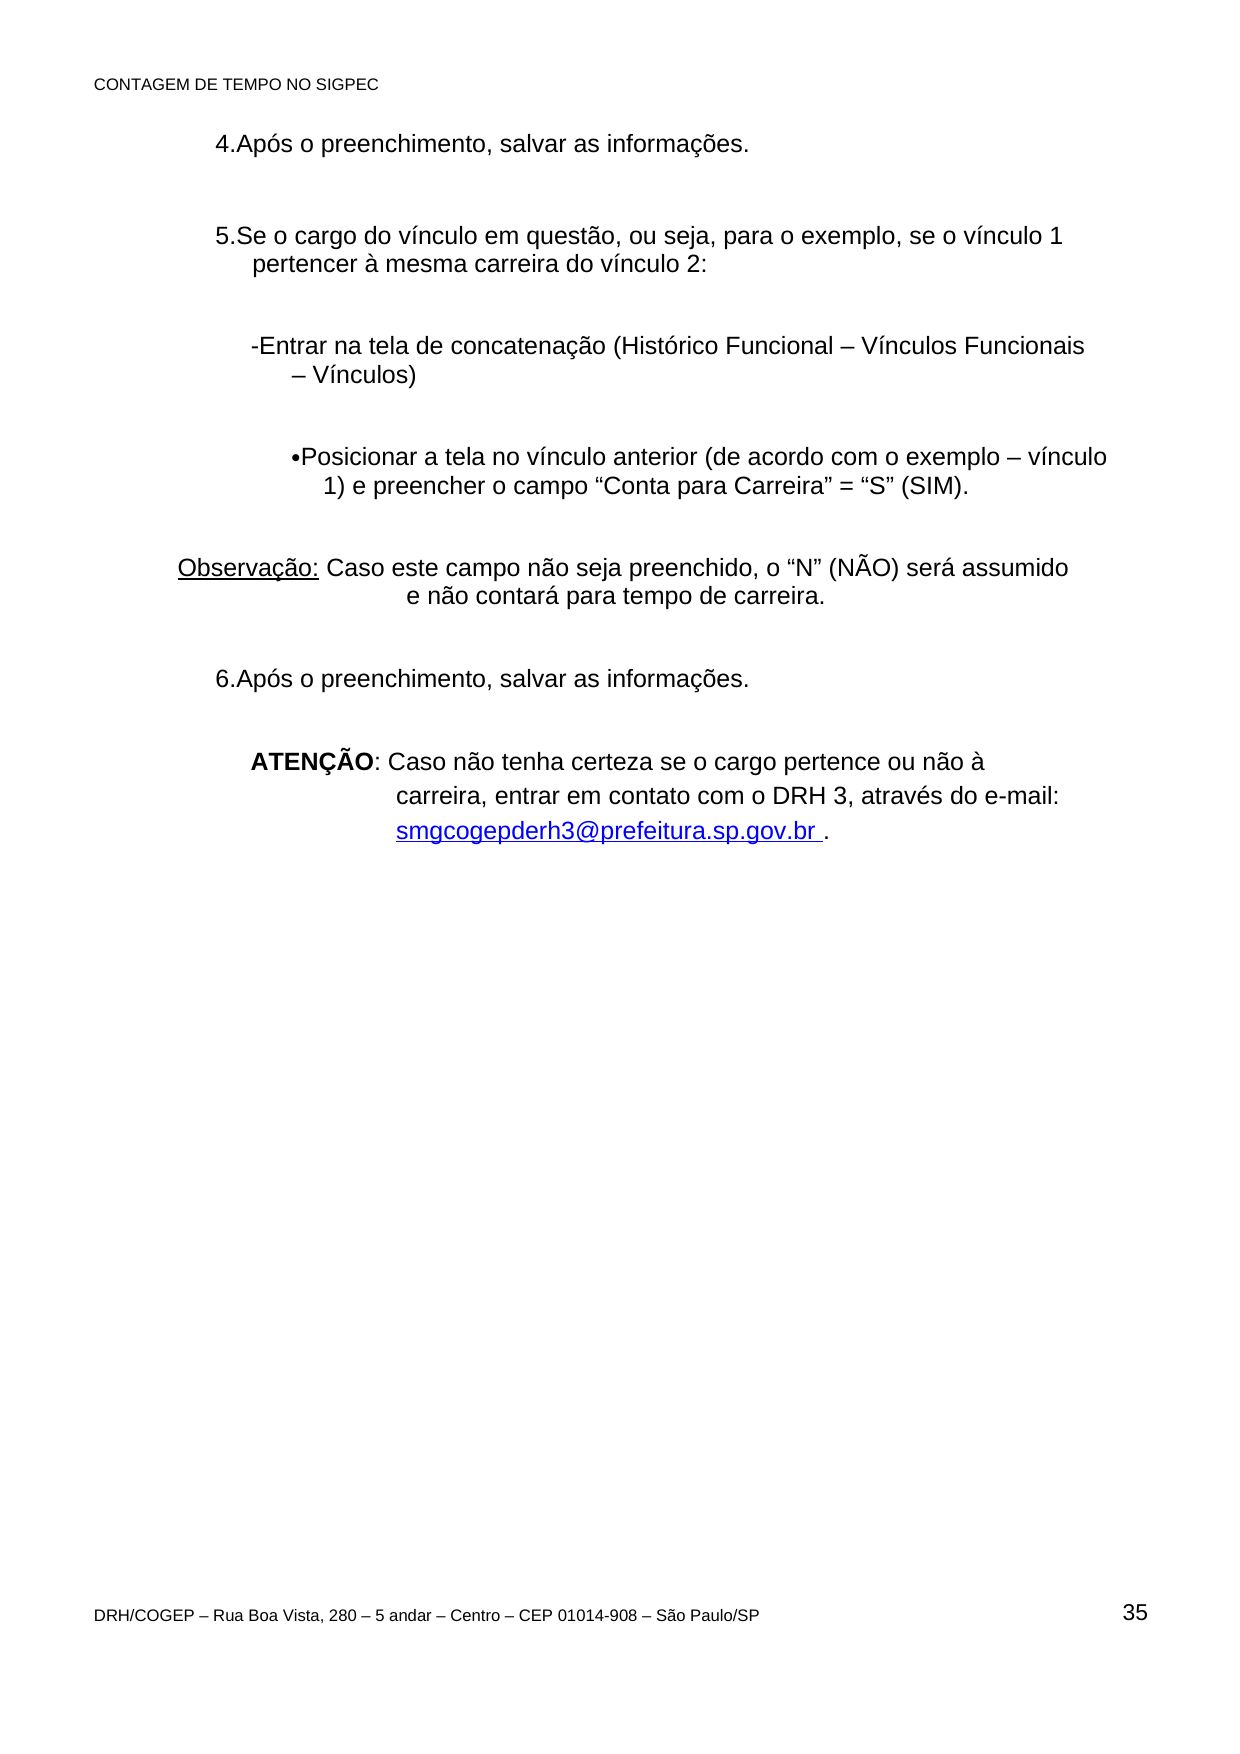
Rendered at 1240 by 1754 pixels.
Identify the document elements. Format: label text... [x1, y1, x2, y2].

list Entrar na tela de concatenação (Histórico Funcional – Vínculos Funcionais [251, 331, 1148, 360]
list Após o preenchimento, salvar as informações. [215, 664, 1148, 693]
list Posicionar a tela no vínculo anterior (de acordo com o exemplo – vínculo [292, 442, 1148, 471]
text Observação: Caso este campo não seja preenchido, o “N” (NÃO) será assumido e não contará para tempo de carreira. [177, 555, 1090, 610]
text CONTAGEM DE TEMPO NO SIGPEC [94, 75, 1148, 94]
table_header DRH/COGEP – Rua Boa Vista, 280 – 5 andar – Centro – CEP 01014-908 – São Paulo/SP [94, 1598, 942, 1625]
text – Vínculos) [292, 360, 1148, 389]
list Se o cargo do vínculo em questão, ou seja, para o exemplo, se o vínculo 1 pertencer à mesma carreira do vínculo 2: [215, 222, 1079, 278]
list Após o preenchimento, salvar as informações. [215, 128, 1148, 157]
text 1) e preencher o campo “Conta para Carreira” = “S” (SIM). [323, 471, 1148, 500]
text ATENÇÃO: Caso não tenha certeza se o cargo pertence ou não à carreira, entrar em contato com o DRH 3, através do e-mail: smgcogepderh3@prefeitura.sp.gov.br . [250, 747, 1083, 844]
table_header 35 [942, 1598, 1148, 1625]
